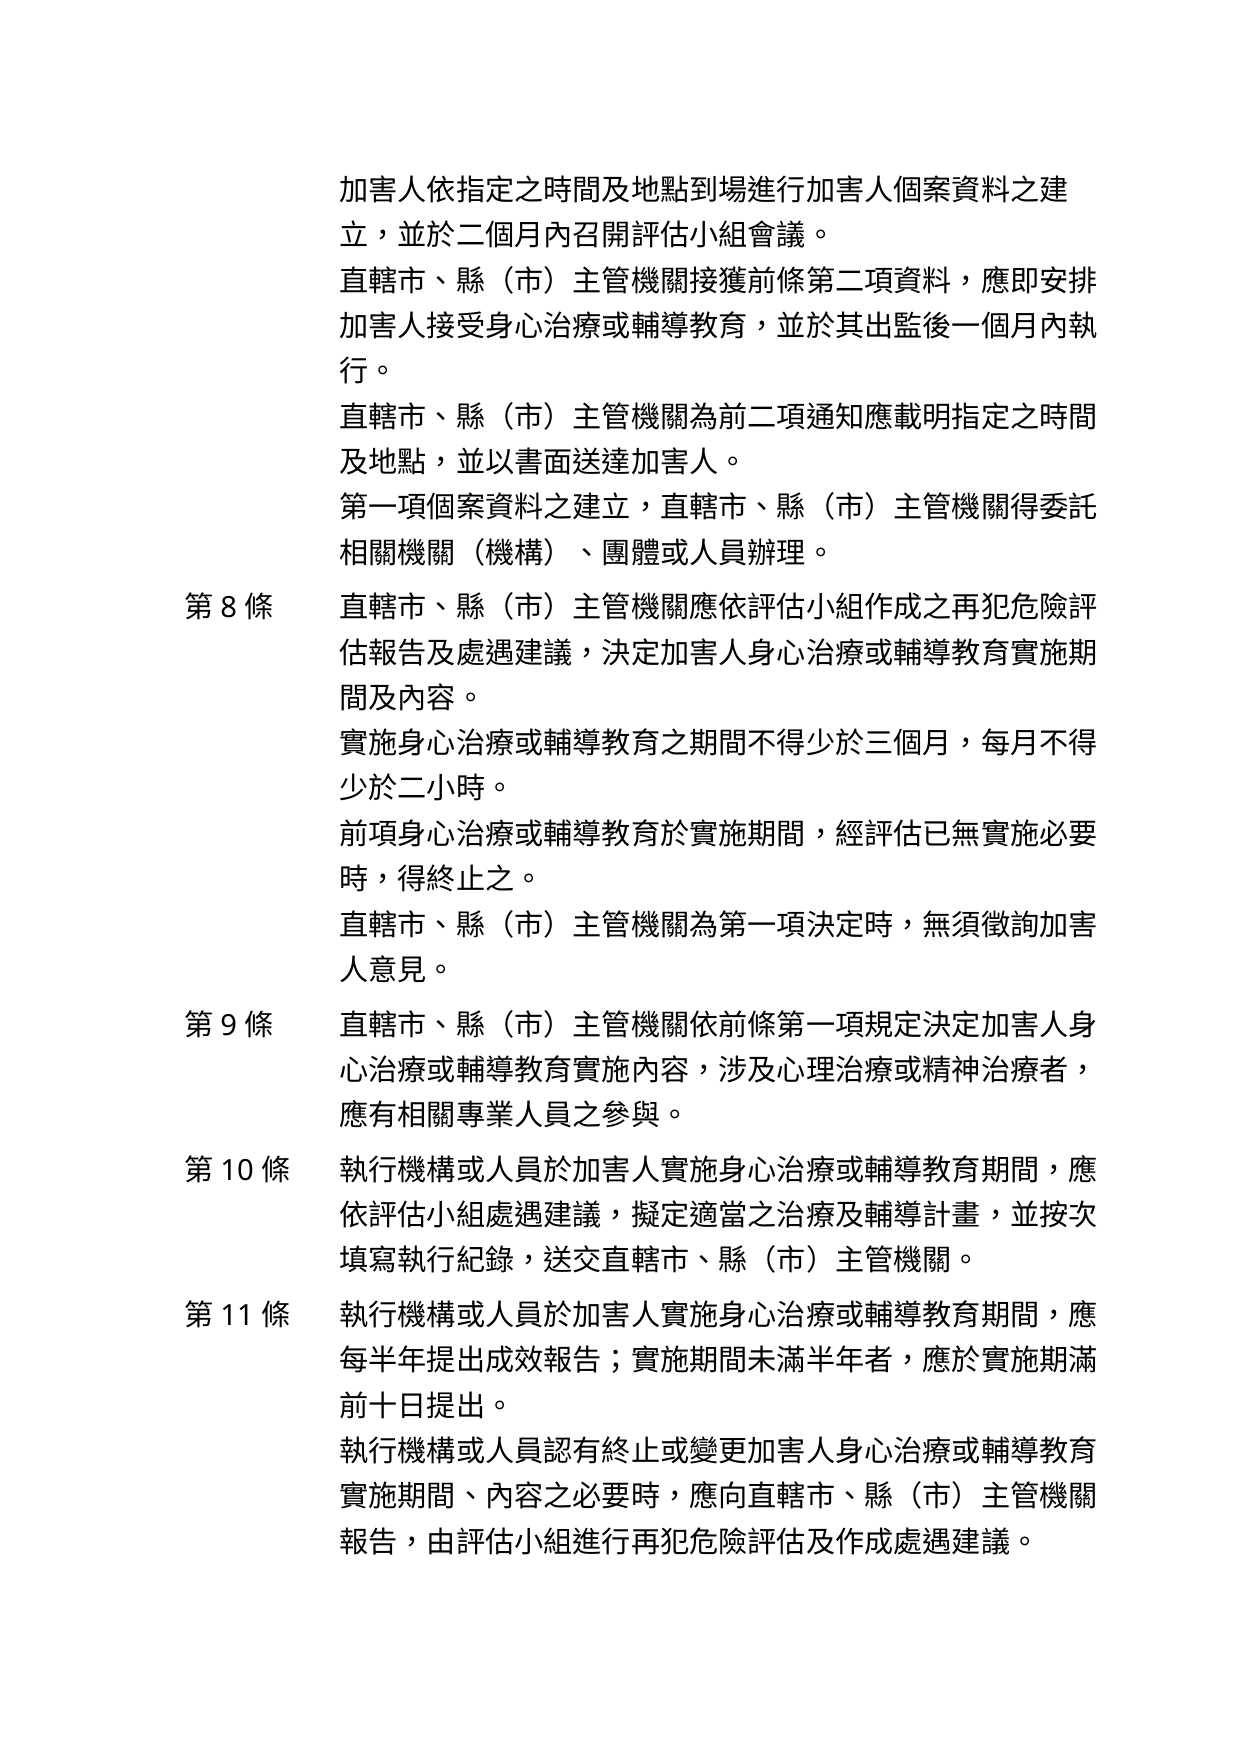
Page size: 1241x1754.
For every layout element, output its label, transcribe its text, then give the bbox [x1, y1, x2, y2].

table_cell 第 9 條 [180, 995, 310, 1140]
table_cell 直轄市、縣（市）主管機關依前條第一項規定決定加害人身心治療或輔導教育實施內容，涉及心理治療或精神治療者，應有相關專業人員之參與。 [338, 995, 1103, 1140]
table_cell 第 11 條 [180, 1286, 310, 1567]
table_cell [310, 995, 337, 1140]
table_cell 第 8 條 [180, 578, 310, 995]
table_cell [310, 1286, 337, 1567]
table_cell 直轄市、縣（市）主管機關應依評估小組作成之再犯危險評估報告及處遇建議，決定加害人身心治療或輔導教育實施期間及內容。 實施身心治療或輔導教育之期間不得少於三個月，每月不得少於二小時。 前項身心治療或輔導教育於實施期間，經評估已無實施必要時，得終止之。 直轄市、縣（市）主管機關為第一項決定時，無須徵詢加害人意見。 [338, 578, 1103, 995]
table_cell [180, 161, 310, 578]
table_cell 加害人依指定之時間及地點到場進行加害人個案資料之建立，並於二個月內召開評估小組會議。 直轄市、縣（市）主管機關接獲前條第二項資料，應即安排加害人接受身心治療或輔導教育，並於其出監後一個月內執行。 直轄市、縣（市）主管機關為前二項通知應載明指定之時間及地點，並以書面送達加害人。 第一項個案資料之建立，直轄市、縣（市）主管機關得委託相關機關（機構）、團體或人員辦理。 [338, 161, 1103, 578]
table_cell 執行機構或人員於加害人實施身心治療或輔導教育期間，應依評估小組處遇建議，擬定適當之治療及輔導計畫，並按次填寫執行紀錄，送交直轄市、縣（市）主管機關。 [338, 1140, 1103, 1286]
table_cell [310, 161, 337, 578]
table_cell 執行機構或人員於加害人實施身心治療或輔導教育期間，應每半年提出成效報告；實施期間未滿半年者，應於實施期滿前十日提出。 執行機構或人員認有終止或變更加害人身心治療或輔導教育實施期間、內容之必要時，應向直轄市、縣（市）主管機關報告，由評估小組進行再犯危險評估及作成處遇建議。 [338, 1286, 1103, 1567]
table_cell [310, 578, 337, 995]
table_cell 第 10 條 [180, 1140, 310, 1286]
table_cell [310, 1140, 337, 1286]
